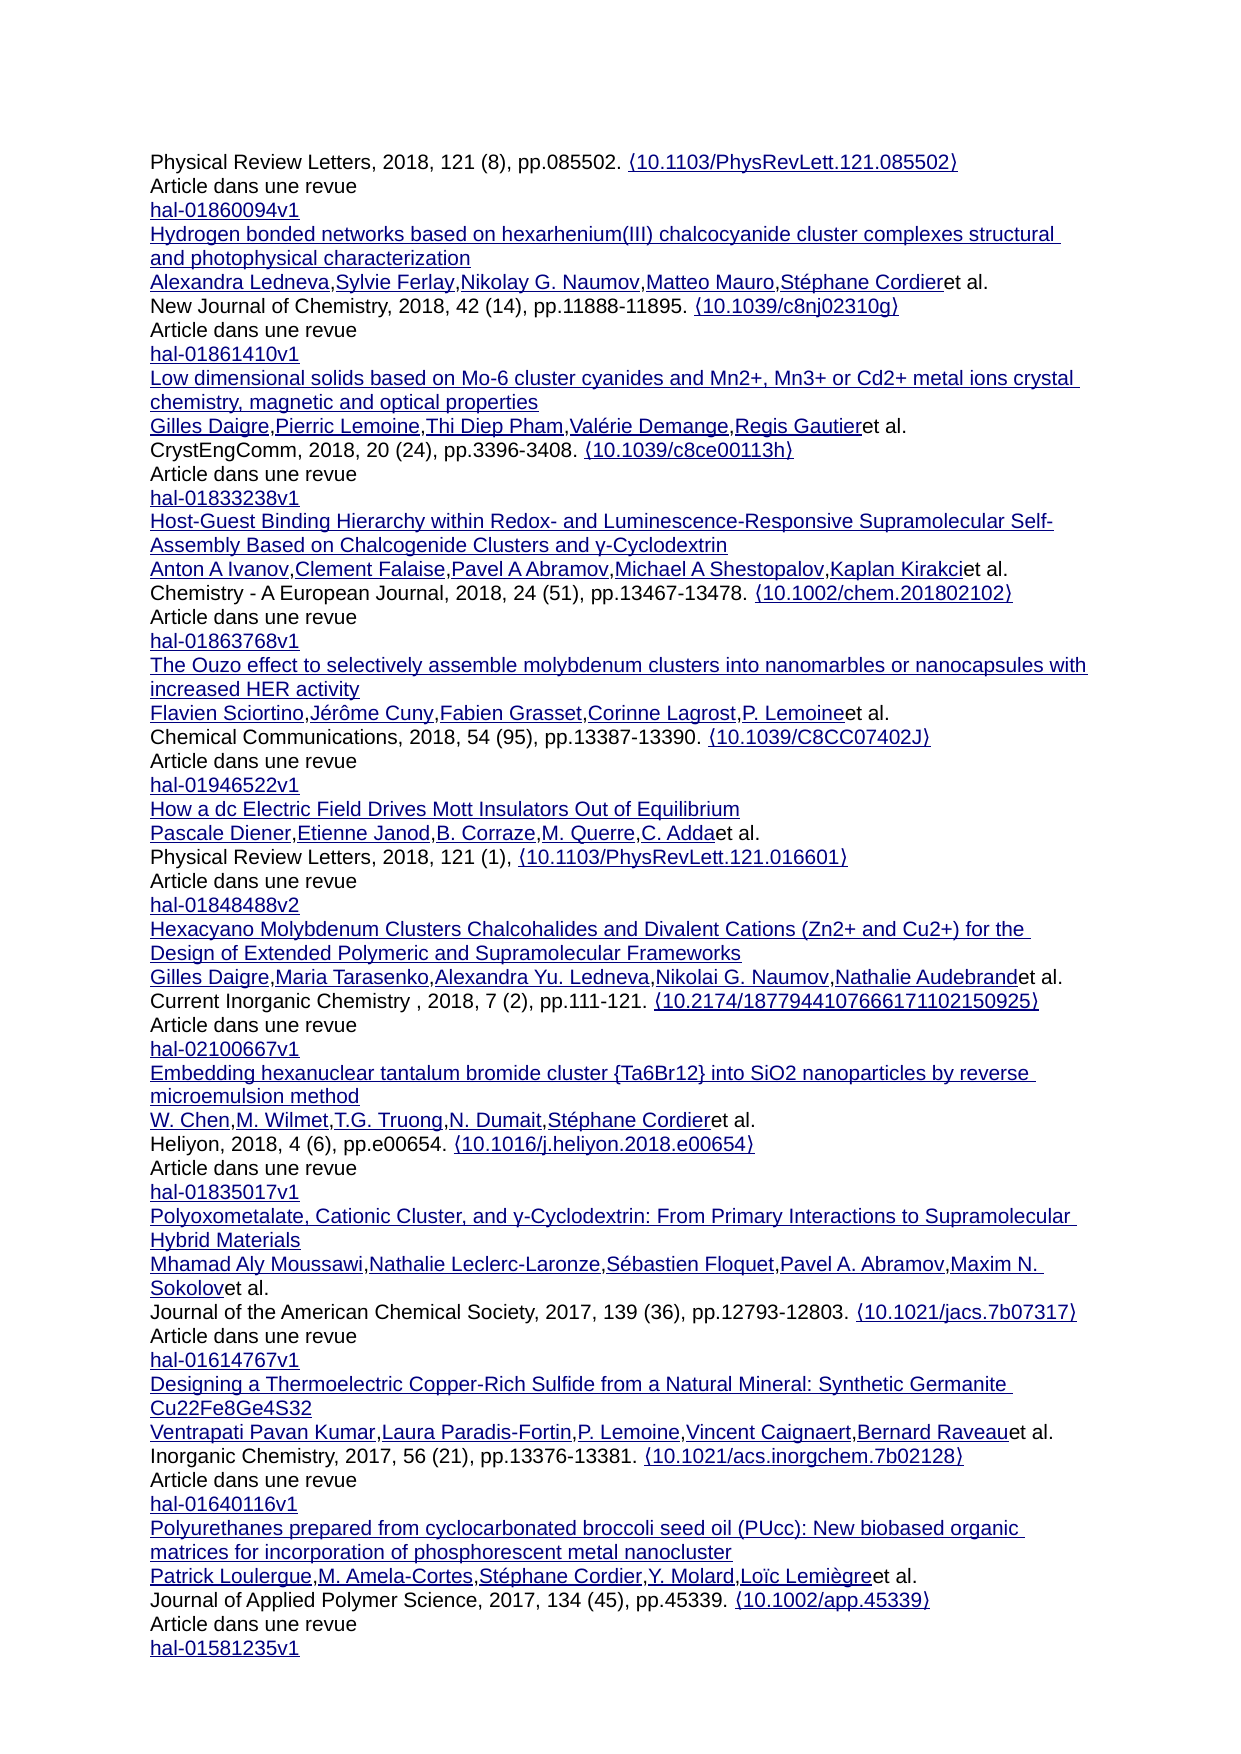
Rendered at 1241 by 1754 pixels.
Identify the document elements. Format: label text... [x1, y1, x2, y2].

table_cell The Ouzo effect to selectively assemble molybdenum clusters into nanomarbles or nanocapsules with increased HER activity Flavien Sciortino,Jérôme Cuny,Fabien Grasset,Corinne Lagrost,P. Lemoineet al. Chemical Communications, 2018, 54 (95), pp.13387-13390. ⟨10.1039/C8CC07402J⟩ Article dans une revue hal-01946522v1 [150, 653, 1090, 797]
table_cell Physical Review Letters, 2018, 121 (8), pp.085502. ⟨10.1103/PhysRevLett.121.085502⟩ Article dans une revue hal-01860094v1 [150, 150, 1090, 222]
table_cell How a dc Electric Field Drives Mott Insulators Out of Equilibrium Pascale Diener,Etienne Janod,B. Corraze,M. Querre,C. Addaet al. Physical Review Letters, 2018, 121 (1), ⟨10.1103/PhysRevLett.121.016601⟩ Article dans une revue hal-01848488v2 [150, 797, 1090, 917]
table_cell Host-Guest Binding Hierarchy within Redox- and Luminescence-Responsive Supramolecular Self-Assembly Based on Chalcogenide Clusters and γ-Cyclodextrin Anton A Ivanov,Clement Falaise,Pavel A Abramov,Michael A Shestopalov,Kaplan Kirakciet al. Chemistry - A European Journal, 2018, 24 (51), pp.13467-13478. ⟨10.1002/chem.201802102⟩ Article dans une revue hal-01863768v1 [150, 509, 1090, 653]
table_cell Hexacyano Molybdenum Clusters Chalcohalides and Divalent Cations (Zn2+ and Cu2+) for the Design of Extended Polymeric and Supramolecular Frameworks Gilles Daigre,Maria Tarasenko,Alexandra Yu. Ledneva,Nikolai G. Naumov,Nathalie Audebrandet al. Current Inorganic Chemistry , 2018, 7 (2), pp.111-121. ⟨10.2174/1877944107666171102150925⟩ Article dans une revue hal-02100667v1 [150, 917, 1090, 1060]
table_cell Designing a Thermoelectric Copper-Rich Sulfide from a Natural Mineral: Synthetic Germanite Cu22Fe8Ge4S32 Ventrapati Pavan Kumar,Laura Paradis-Fortin,P. Lemoine,Vincent Caignaert,Bernard Raveauet al. Inorganic Chemistry, 2017, 56 (21), pp.13376-13381. ⟨10.1021/acs.inorgchem.7b02128⟩ Article dans une revue hal-01640116v1 [150, 1372, 1090, 1516]
table_cell Low dimensional solids based on Mo-6 cluster cyanides and Mn2+, Mn3+ or Cd2+ metal ions crystal chemistry, magnetic and optical properties Gilles Daigre,Pierric Lemoine,Thi Diep Pham,Valérie Demange,Regis Gautieret al. CrystEngComm, 2018, 20 (24), pp.3396-3408. ⟨10.1039/c8ce00113h⟩ Article dans une revue hal-01833238v1 [150, 366, 1090, 509]
table_cell Hydrogen bonded networks based on hexarhenium(III) chalcocyanide cluster complexes structural and photophysical characterization Alexandra Ledneva,Sylvie Ferlay,Nikolay G. Naumov,Matteo Mauro,Stéphane Cordieret al. New Journal of Chemistry, 2018, 42 (14), pp.11888-11895. ⟨10.1039/c8nj02310g⟩ Article dans une revue hal-01861410v1 [150, 222, 1090, 366]
table_cell Polyoxometalate, Cationic Cluster, and γ-Cyclodextrin: From Primary Interactions to Supramolecular Hybrid Materials Mhamad Aly Moussawi,Nathalie Leclerc-Laronze,Sébastien Floquet,Pavel A. Abramov,Maxim N. Sokolovet al. Journal of the American Chemical Society, 2017, 139 (36), pp.12793-12803. ⟨10.1021/jacs.7b07317⟩ Article dans une revue hal-01614767v1 [150, 1204, 1090, 1372]
table_cell Polyurethanes prepared from cyclocarbonated broccoli seed oil (PUcc): New biobased organic matrices for incorporation of phosphorescent metal nanocluster Patrick Loulergue,M. Amela-Cortes,Stéphane Cordier,Y. Molard,Loïc Lemiègreet al. Journal of Applied Polymer Science, 2017, 134 (45), pp.45339. ⟨10.1002/app.45339⟩ Article dans une revue hal-01581235v1 [150, 1516, 1090, 1659]
table_cell Embedding hexanuclear tantalum bromide cluster {Ta6Br12} into SiO2 nanoparticles by reverse microemulsion method W. Chen,M. Wilmet,T.G. Truong,N. Dumait,Stéphane Cordieret al. Heliyon, 2018, 4 (6), pp.e00654. ⟨10.1016/j.heliyon.2018.e00654⟩ Article dans une revue hal-01835017v1 [150, 1060, 1090, 1204]
